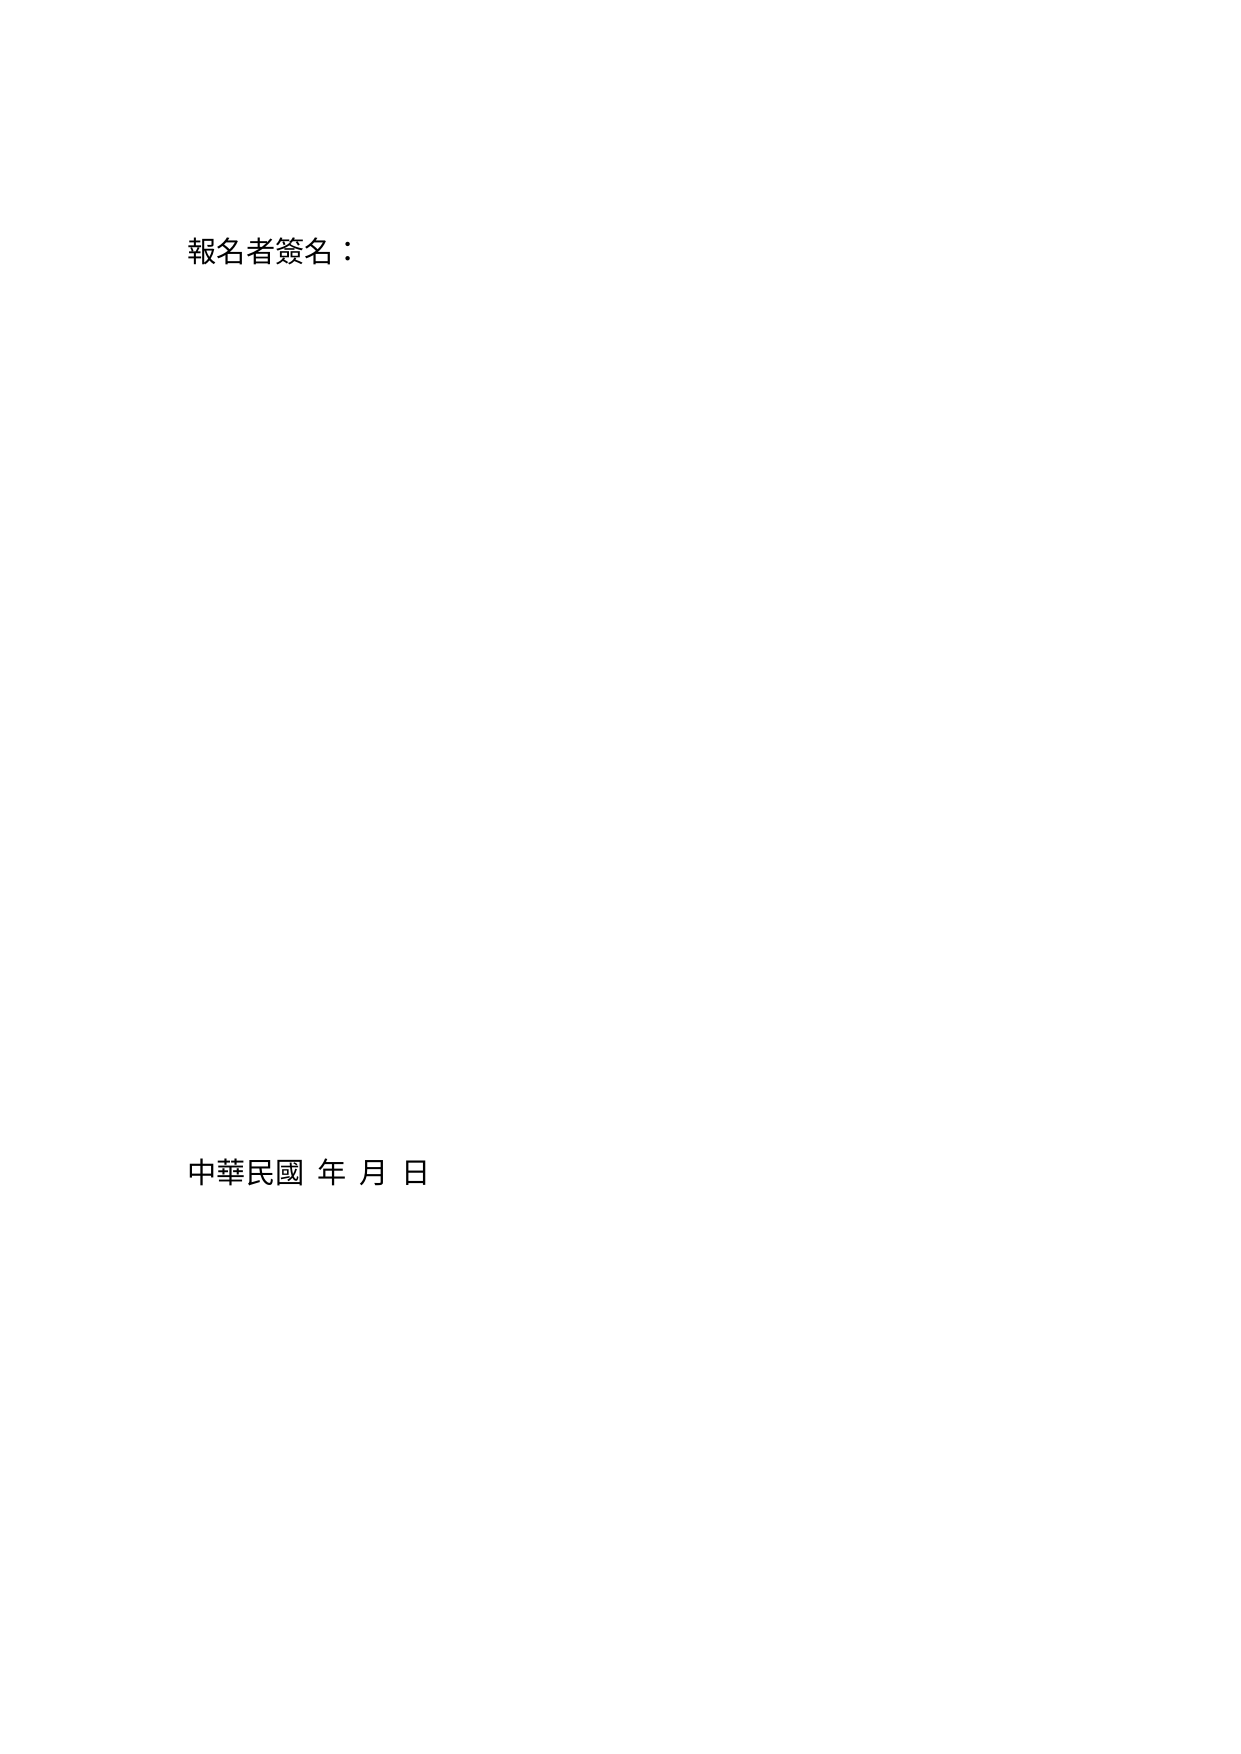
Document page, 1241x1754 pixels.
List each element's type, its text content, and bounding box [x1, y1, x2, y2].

text 中華民國 年 月 日 [187, 1142, 1053, 1194]
text 報名者簽名： [187, 221, 936, 273]
